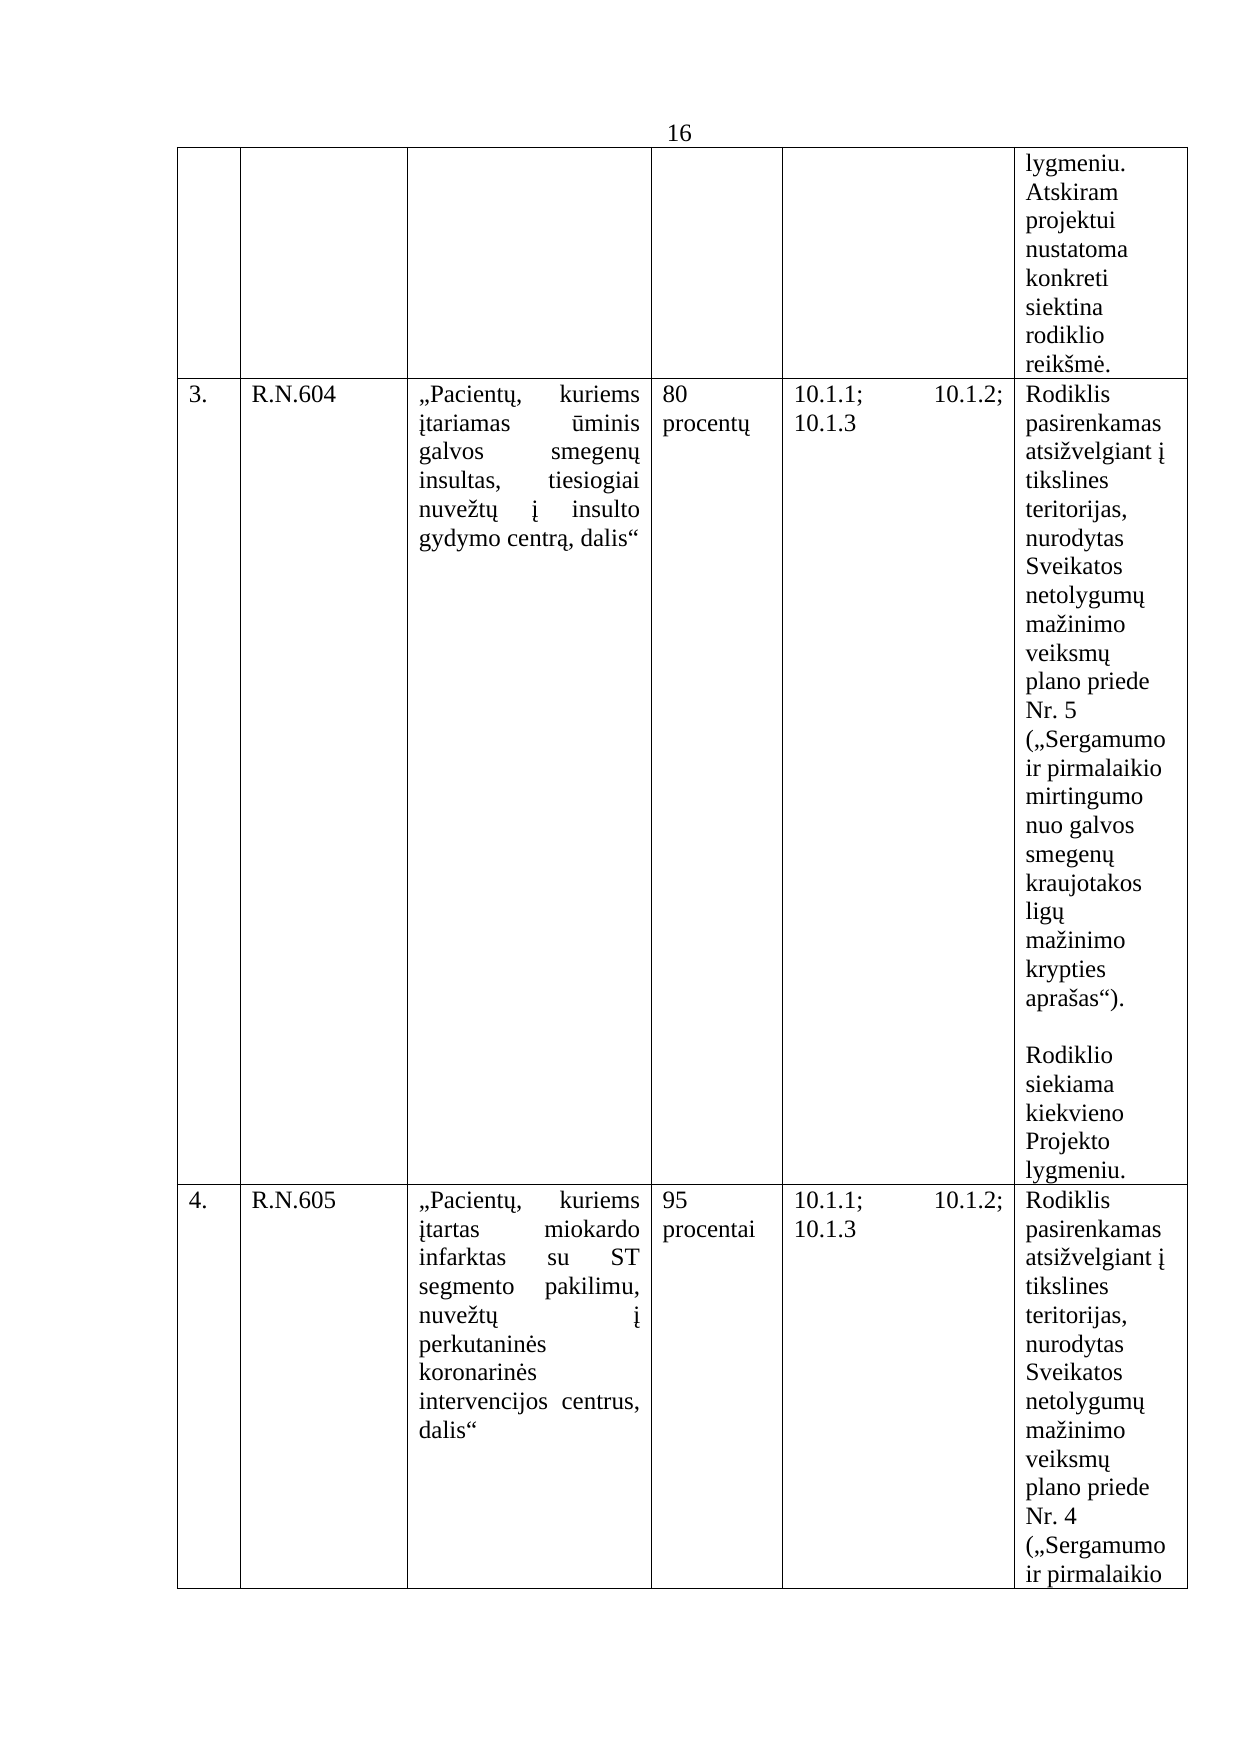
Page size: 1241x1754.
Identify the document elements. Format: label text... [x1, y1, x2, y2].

table_cell [652, 148, 782, 378]
table_cell [241, 148, 407, 378]
table_cell „Pacientų, kuriems įtartas miokardo infarktas su ST segmento pakilimu, nuvežtų į perkutaninės koronarinės intervencijos centrus, dalis“ [408, 1185, 651, 1587]
table_cell R.N.604 [241, 379, 407, 1184]
table_cell [408, 148, 651, 378]
table_cell [783, 148, 1014, 378]
table_cell lygmeniu. Atskiram projektui nustatoma konkreti siektina rodiklio reikšmė. [1015, 148, 1187, 378]
table_cell R.N.605 [241, 1185, 407, 1587]
table_cell 95 procentai [652, 1185, 782, 1587]
table_cell 4. [178, 1185, 240, 1587]
table_cell 3. [178, 379, 240, 1184]
table_cell „Pacientų, kuriems įtariamas ūminis galvos smegenų insultas, tiesiogiai nuvežtų į insulto gydymo centrą, dalis“ [408, 379, 651, 1184]
table_cell Rodiklis pasirenkamas atsižvelgiant į tikslines teritorijas, nurodytas Sveikatos netolygumų mažinimo veiksmų plano priede Nr. 4 („Sergamumo ir pirmalaikio [1015, 1185, 1187, 1587]
table_cell 10.1.1; 10.1.2; 10.1.3 [783, 379, 1014, 1184]
table_cell 80 procentų [652, 379, 782, 1184]
table_cell [178, 148, 240, 378]
table_cell Rodiklis pasirenkamas atsižvelgiant į tikslines teritorijas, nurodytas Sveikatos netolygumų mažinimo veiksmų plano priede Nr. 5 („Sergamumo ir pirmalaikio mirtingumo nuo galvos smegenų kraujotakos ligų mažinimo krypties aprašas“). Rodiklio siekiama kiekvieno Projekto lygmeniu. [1015, 379, 1187, 1184]
table_cell 10.1.1; 10.1.2; 10.1.3 [783, 1185, 1014, 1587]
